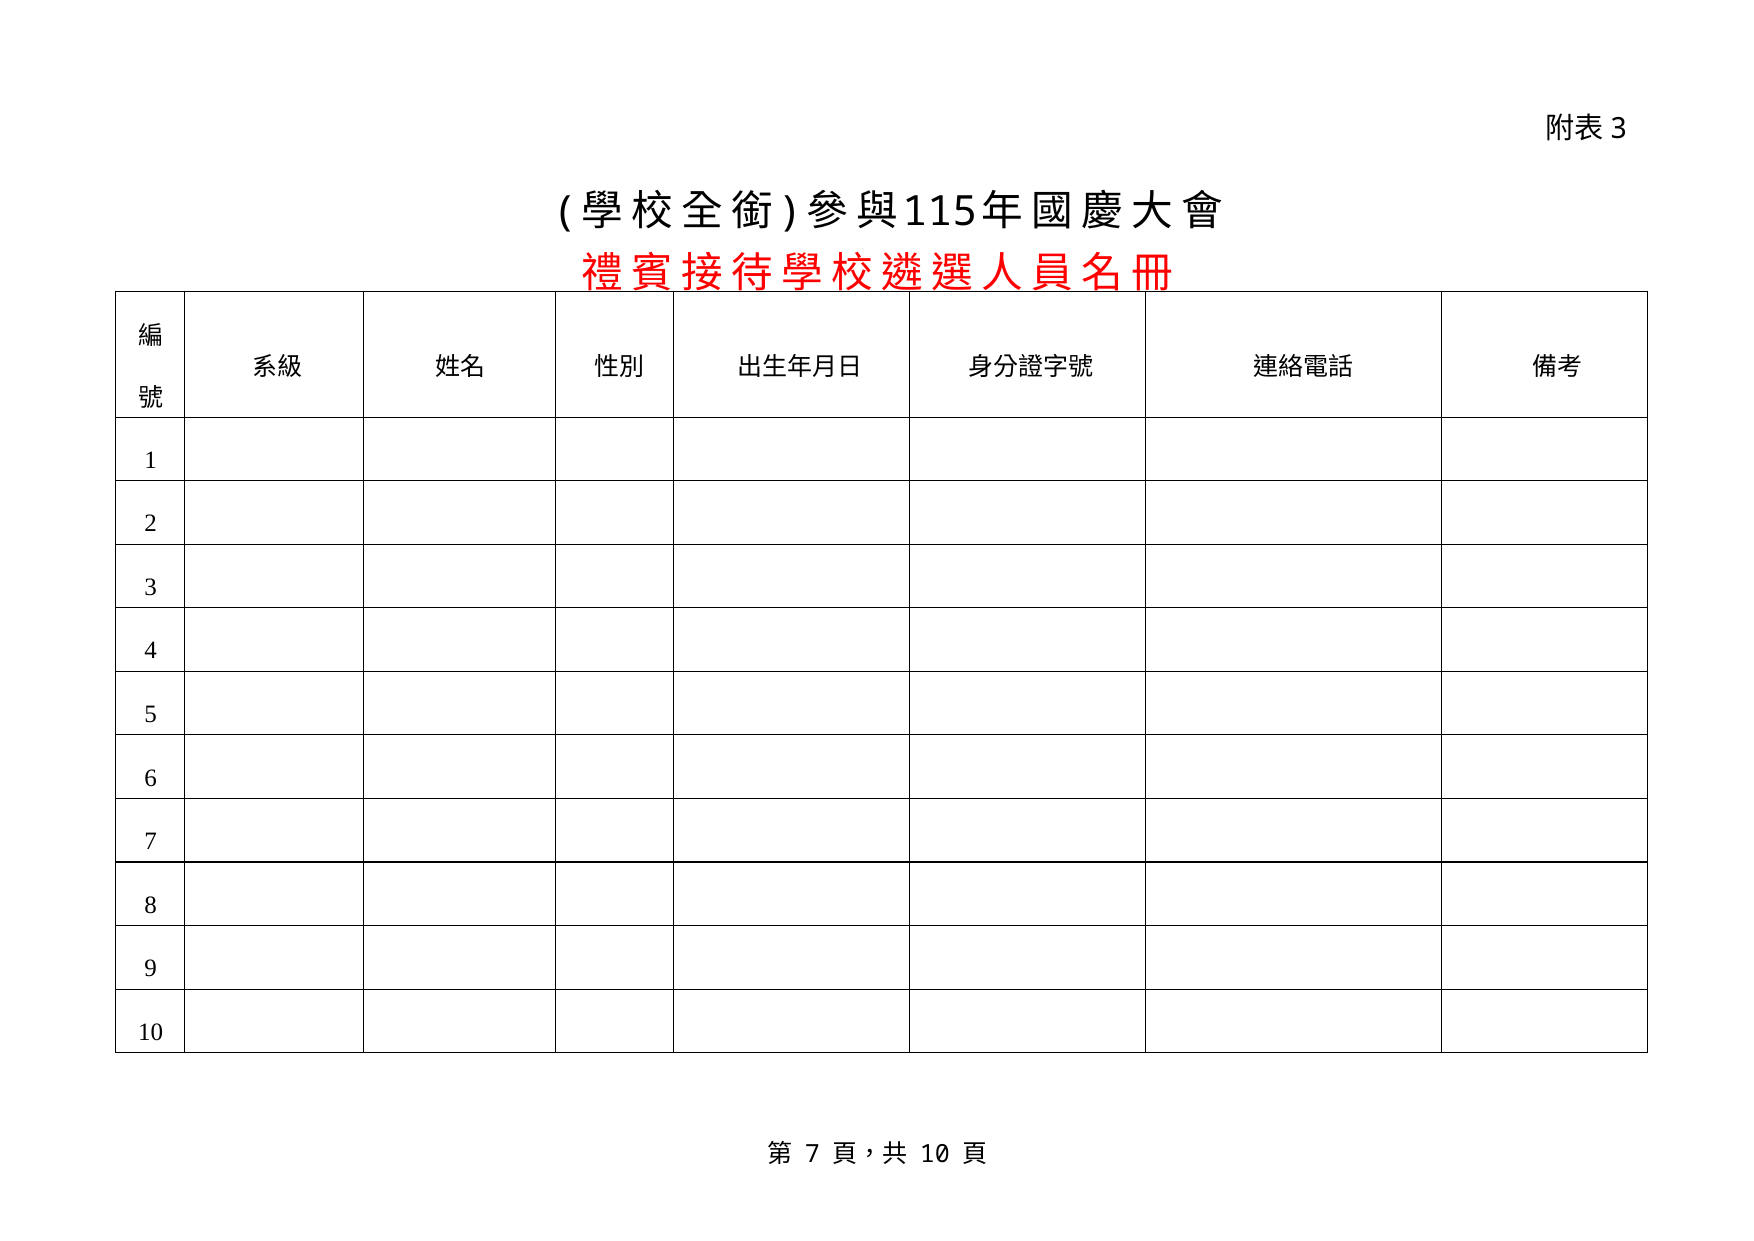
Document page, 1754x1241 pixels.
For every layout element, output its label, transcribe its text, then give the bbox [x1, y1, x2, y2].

table_cell [185, 735, 363, 798]
table_cell [556, 735, 673, 798]
table_cell [185, 608, 363, 671]
table_cell [1442, 418, 1647, 480]
table_cell [1442, 672, 1647, 734]
table_cell [1146, 481, 1441, 544]
table_cell [556, 672, 673, 734]
table_cell [910, 608, 1145, 671]
table_cell 4 [116, 608, 184, 671]
table_cell [674, 990, 909, 1052]
table_cell [364, 926, 555, 988]
table_cell [364, 863, 555, 925]
table_cell [364, 990, 555, 1052]
table_cell [1442, 545, 1647, 607]
table_cell [1146, 926, 1441, 988]
table_cell [364, 672, 555, 734]
table_cell [674, 481, 909, 544]
table_cell [910, 990, 1145, 1052]
table_cell [1442, 990, 1647, 1052]
table_cell 5 [116, 672, 184, 734]
table_cell [1146, 735, 1441, 798]
table_cell 6 [116, 735, 184, 798]
table_cell [556, 481, 673, 544]
table_cell [364, 608, 555, 671]
table_cell [674, 418, 909, 480]
table_cell [674, 545, 909, 607]
table_cell [910, 863, 1145, 925]
table_cell [364, 799, 555, 861]
table_cell [185, 990, 363, 1052]
table_cell [674, 926, 909, 988]
table_cell [185, 863, 363, 925]
table_cell [556, 863, 673, 925]
table_cell [556, 799, 673, 861]
table_cell [910, 926, 1145, 988]
table_cell [364, 545, 555, 607]
table_cell 8 [116, 863, 184, 925]
table_cell [1146, 418, 1441, 480]
table_cell [1146, 545, 1441, 607]
table_cell [1442, 735, 1647, 798]
table_cell [910, 672, 1145, 734]
text 禮賓接待學校遴選人員名冊 [127, 228, 1627, 291]
table_cell [556, 608, 673, 671]
table_cell [556, 926, 673, 988]
table_cell [1442, 863, 1647, 925]
table_cell [185, 545, 363, 607]
table_cell 2 [116, 481, 184, 544]
table_cell [364, 735, 555, 798]
table_cell [364, 418, 555, 480]
table_cell 9 [116, 926, 184, 988]
table_cell [185, 926, 363, 988]
table_cell [185, 672, 363, 734]
table_cell 7 [116, 799, 184, 861]
table_cell [1146, 990, 1441, 1052]
table_cell [674, 863, 909, 925]
table_cell [910, 481, 1145, 544]
table_cell [556, 990, 673, 1052]
table_header 備考 [1442, 292, 1647, 417]
table_cell [1442, 481, 1647, 544]
table_header 身分證字號 [910, 292, 1145, 417]
table_header 出生年月日 [674, 292, 909, 417]
table_cell 1 [116, 418, 184, 480]
table_cell [910, 418, 1145, 480]
table_cell [1442, 926, 1647, 988]
table_header 姓名 [364, 292, 555, 417]
table_cell [910, 545, 1145, 607]
table_cell [910, 735, 1145, 798]
text (學校全銜)參與115年國慶大會 [127, 166, 1627, 228]
table_cell [364, 481, 555, 544]
table_cell [1146, 863, 1441, 925]
table_cell [1146, 672, 1441, 734]
table_cell [185, 481, 363, 544]
table_cell [1146, 799, 1441, 861]
table_cell [185, 418, 363, 480]
table_cell [674, 735, 909, 798]
table_cell [674, 608, 909, 671]
table_header 性別 [556, 292, 673, 417]
table_header 系級 [185, 292, 363, 417]
text 附表3 [127, 104, 1627, 147]
table_header 連絡電話 [1146, 292, 1441, 417]
table_cell 3 [116, 545, 184, 607]
table_cell [1442, 608, 1647, 671]
table_cell [674, 799, 909, 861]
table_cell [910, 799, 1145, 861]
table_cell [1146, 608, 1441, 671]
table_cell [674, 672, 909, 734]
table_cell [556, 545, 673, 607]
table_header 編號 [116, 292, 184, 417]
table_cell 10 [116, 990, 184, 1052]
table_cell [185, 799, 363, 861]
table_cell [1442, 799, 1647, 861]
table_cell [556, 418, 673, 480]
